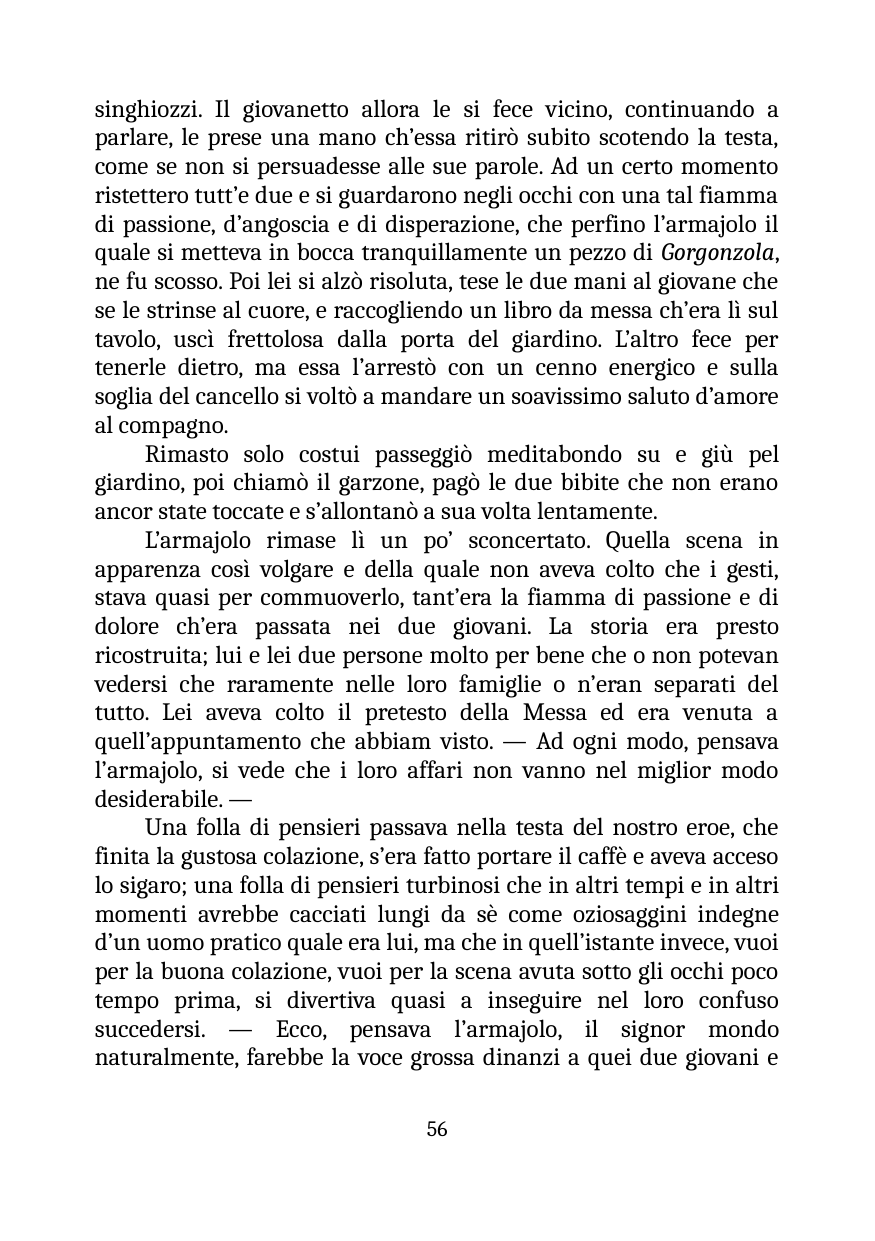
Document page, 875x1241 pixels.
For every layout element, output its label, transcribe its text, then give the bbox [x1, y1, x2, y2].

text Rimasto solo costui passeggiò meditabondo su e giù pel giardino, poi chiamò il garzone, pagò le due bibite che non erano ancor state toccate e s’allontanò a sua volta lentamente. [94, 439, 779, 526]
text L’armajolo rimase lì un po’ sconcertato. Quella scena in apparenza così volgare e della quale non aveva colto che i gesti, stava quasi per commuoverlo, tant’era la fiamma di passione e di dolore ch’era passata nei due giovani. La storia era presto ricostruita; lui e lei due persone molto per bene che o non potevan vedersi che raramente nelle loro famiglie o n’eran separati del tutto. Lei aveva colto il pretesto della Messa ed era venuta a quell’appuntamento che abbiam visto. — Ad ogni modo, pensava l’armajolo, si vede che i loro affari non vanno nel miglior modo desiderabile. — [94, 526, 779, 813]
text singhiozzi. Il giovanetto allora le si fece vicino, continuando a parlare, le prese una mano ch’essa ritirò subito scotendo la testa, come se non si persuadesse alle sue parole. Ad un certo momento ristettero tutt’e due e si guardarono negli occhi con una tal fiamma di passione, d’angoscia e di disperazione, che perfino l’armajolo il quale si metteva in bocca tranquillamente un pezzo di Gorgonzola, ne fu scosso. Poi lei si alzò risoluta, tese le due mani al giovane che se le strinse al cuore, e raccogliendo un libro da messa ch’era lì sul tavolo, uscì frettolosa dalla porta del giardino. L’altro fece per tenerle dietro, ma essa l’arrestò con un cenno energico e sulla soglia del cancello si voltò a mandare un soavissimo saluto d’amore al compagno. [94, 94, 779, 439]
text Una folla di pensieri passava nella testa del nostro eroe, che finita la gustosa colazione, s’era fatto portare il caffè e aveva acceso lo sigaro; una folla di pensieri turbinosi che in altri tempi e in altri momenti avrebbe cacciati lungi da sè come oziosaggini indegne d’un uomo pratico quale era lui, ma che in quell’istante invece, vuoi per la buona colazione, vuoi per la scena avuta sotto gli occhi poco tempo prima, si divertiva quasi a inseguire nel loro confuso succedersi. — Ecco, pensava l’armajolo, il signor mondo naturalmente, farebbe la voce grossa dinanzi a quei due giovani e [94, 813, 779, 1072]
